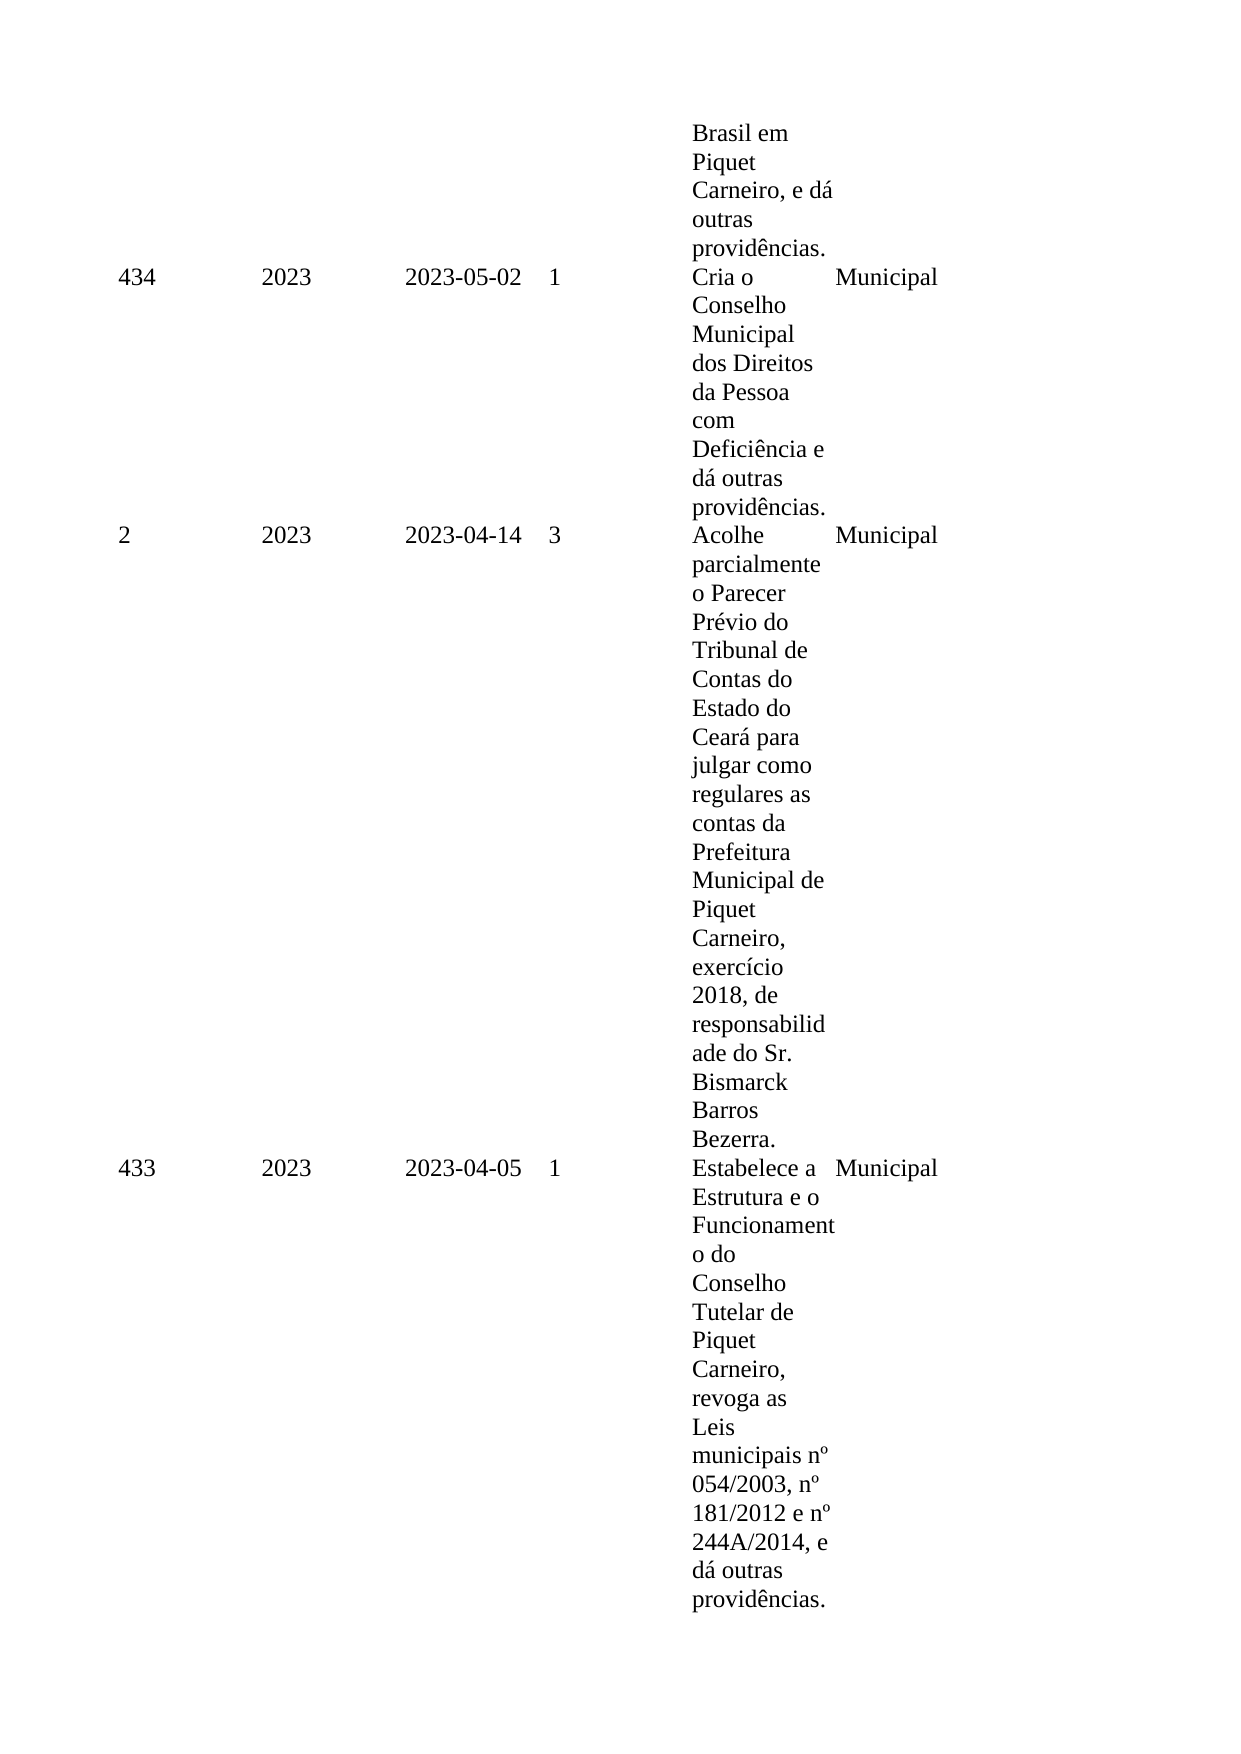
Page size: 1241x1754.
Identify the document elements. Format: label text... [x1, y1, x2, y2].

table_cell 433 [118, 1153, 261, 1613]
table_cell Municipal [835, 521, 979, 1153]
table_cell [548, 118, 692, 262]
table_cell 3 [548, 521, 692, 1153]
table_cell Cria o Conselho Municipal dos Direitos da Pessoa com Deficiência e dá outras providências. [692, 262, 835, 521]
table_cell 2023 [261, 1153, 405, 1613]
table_cell [979, 1153, 1122, 1613]
table_cell 2023-04-05 [405, 1153, 548, 1613]
table_cell 2023 [261, 521, 405, 1153]
table_cell 2 [118, 521, 261, 1153]
table_cell [979, 118, 1122, 262]
table_cell [979, 262, 1122, 521]
table_cell 1 [548, 262, 692, 521]
table_cell Estabelece a Estrutura e o Funcionamento do Conselho Tutelar de Piquet Carneiro, revoga as Leis municipais nº 054/2003, nº 181/2012 e nº 244A/2014, e dá outras providências. [692, 1153, 835, 1613]
table_cell 2023-05-02 [405, 262, 548, 521]
table_cell Municipal [835, 1153, 979, 1613]
table_cell 2023-04-14 [405, 521, 548, 1153]
table_cell [835, 118, 979, 262]
table_cell [261, 118, 405, 262]
table_cell [979, 521, 1122, 1153]
table_cell 2023 [261, 262, 405, 521]
table_cell Acolhe parcialmente o Parecer Prévio do Tribunal de Contas do Estado do Ceará para julgar como regulares as contas da Prefeitura Municipal de Piquet Carneiro, exercício 2018, de responsabilidade do Sr. Bismarck Barros Bezerra. [692, 521, 835, 1153]
table_cell [405, 118, 548, 262]
table_cell Brasil em Piquet Carneiro, e dá outras providências. [692, 118, 835, 262]
table_cell 434 [118, 262, 261, 521]
table_cell 1 [548, 1153, 692, 1613]
table_cell [118, 118, 261, 262]
table_cell Municipal [835, 262, 979, 521]
